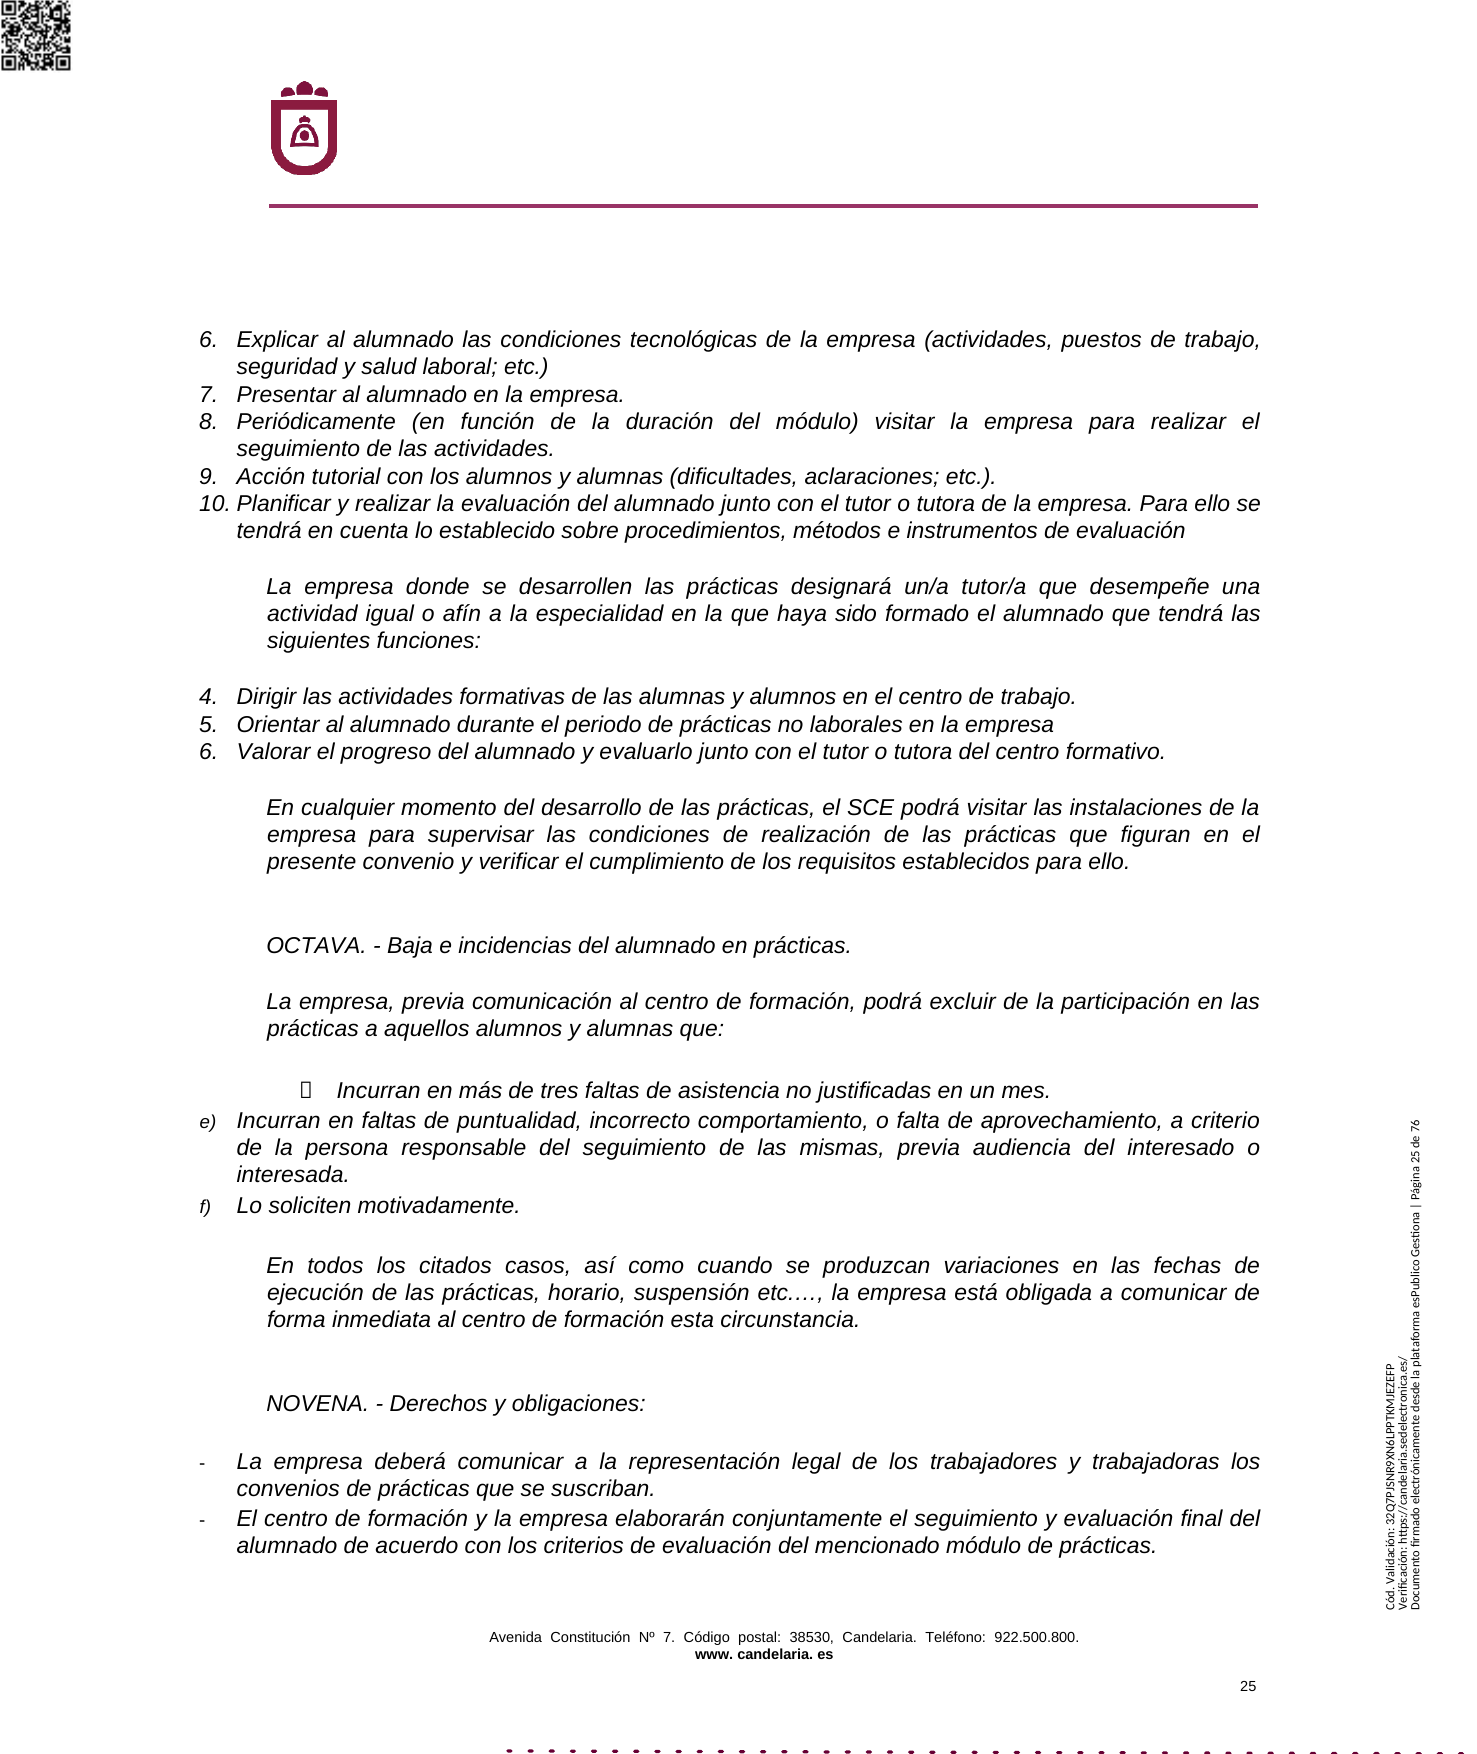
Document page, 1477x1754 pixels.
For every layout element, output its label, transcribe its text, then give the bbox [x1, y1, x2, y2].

text La empresa, previa comunicación al centro de formación, podrá excluir de la participación en las prácticas a aquellos alumnos y alumnas que: [266, 988, 1263, 1041]
list Dirigir las actividades formativas de las alumnas y alumnos en el centro de trabajo. [199, 683, 1263, 709]
list Valorar el progreso del alumnado y evaluarlo junto con el tutor o tutora del centro formativo. [199, 738, 1263, 765]
text La empresa donde se desarrollen las prácticas designará un/a tutor/a que desempeñe una actividad igual o afín a la especialidad en la que haya sido formado el alumnado que tendrá las siguientes funciones: [266, 573, 1263, 654]
text En cualquier momento del desarrollo de las prácticas, el SCE podrá visitar las instalaciones de la empresa para supervisar las condiciones de realización de las prácticas que figuran en el presente convenio y verificar el cumplimiento de los requisitos establecidos para ello. [266, 794, 1263, 874]
list Explicar al alumnado las condiciones tecnológicas de la empresa (actividades, puestos de trabajo, seguridad y salud laboral; etc.) [199, 326, 1263, 379]
list Incurran en faltas de puntualidad, incorrecto comportamiento, o falta de aprovechamiento, a criterio de la persona responsable del seguimiento de las mismas, previa audiencia del interesado o interesada. [199, 1107, 1263, 1187]
list Orientar al alumnado durante el periodo de prácticas no laborales en la empresa [199, 711, 1263, 737]
list Presentar al alumnado en la empresa. [199, 381, 1263, 407]
list Acción tutorial con los alumnos y alumnas (dificultades, aclaraciones; etc.). [199, 463, 1263, 489]
text En todos los citados casos, así como cuando se produzcan variaciones en las fechas de ejecución de las prácticas, horario, suspensión etc.…, la empresa está obligada a comunicar de forma inmediata al centro de formación esta circunstancia. [266, 1252, 1263, 1332]
text  Incurran en más de tres faltas de asistencia no justificadas en un mes. [236, 1074, 1270, 1105]
text OCTAVA. - Baja e incidencias del alumnado en prácticas. [266, 932, 1263, 958]
list La empresa deberá comunicar a la representación legal de los trabajadores y trabajadoras los convenios de prácticas que se suscriban. [199, 1448, 1263, 1501]
list Lo soliciten motivadamente. [199, 1192, 1263, 1218]
list Planificar y realizar la evaluación del alumnado junto con el tutor o tutora de la empresa. Para ello se tendrá en cuenta lo establecido sobre procedimientos, métodos e instrumentos de evaluación [199, 490, 1263, 544]
text NOVENA. - Derechos y obligaciones: [266, 1390, 1263, 1416]
list Periódicamente (en función de la duración del módulo) visitar la empresa para realizar el seguimiento de las actividades. [199, 408, 1263, 462]
list El centro de formación y la empresa elaborarán conjuntamente el seguimiento y evaluación final del alumnado de acuerdo con los criterios de evaluación del mencionado módulo de prácticas. [199, 1505, 1263, 1559]
